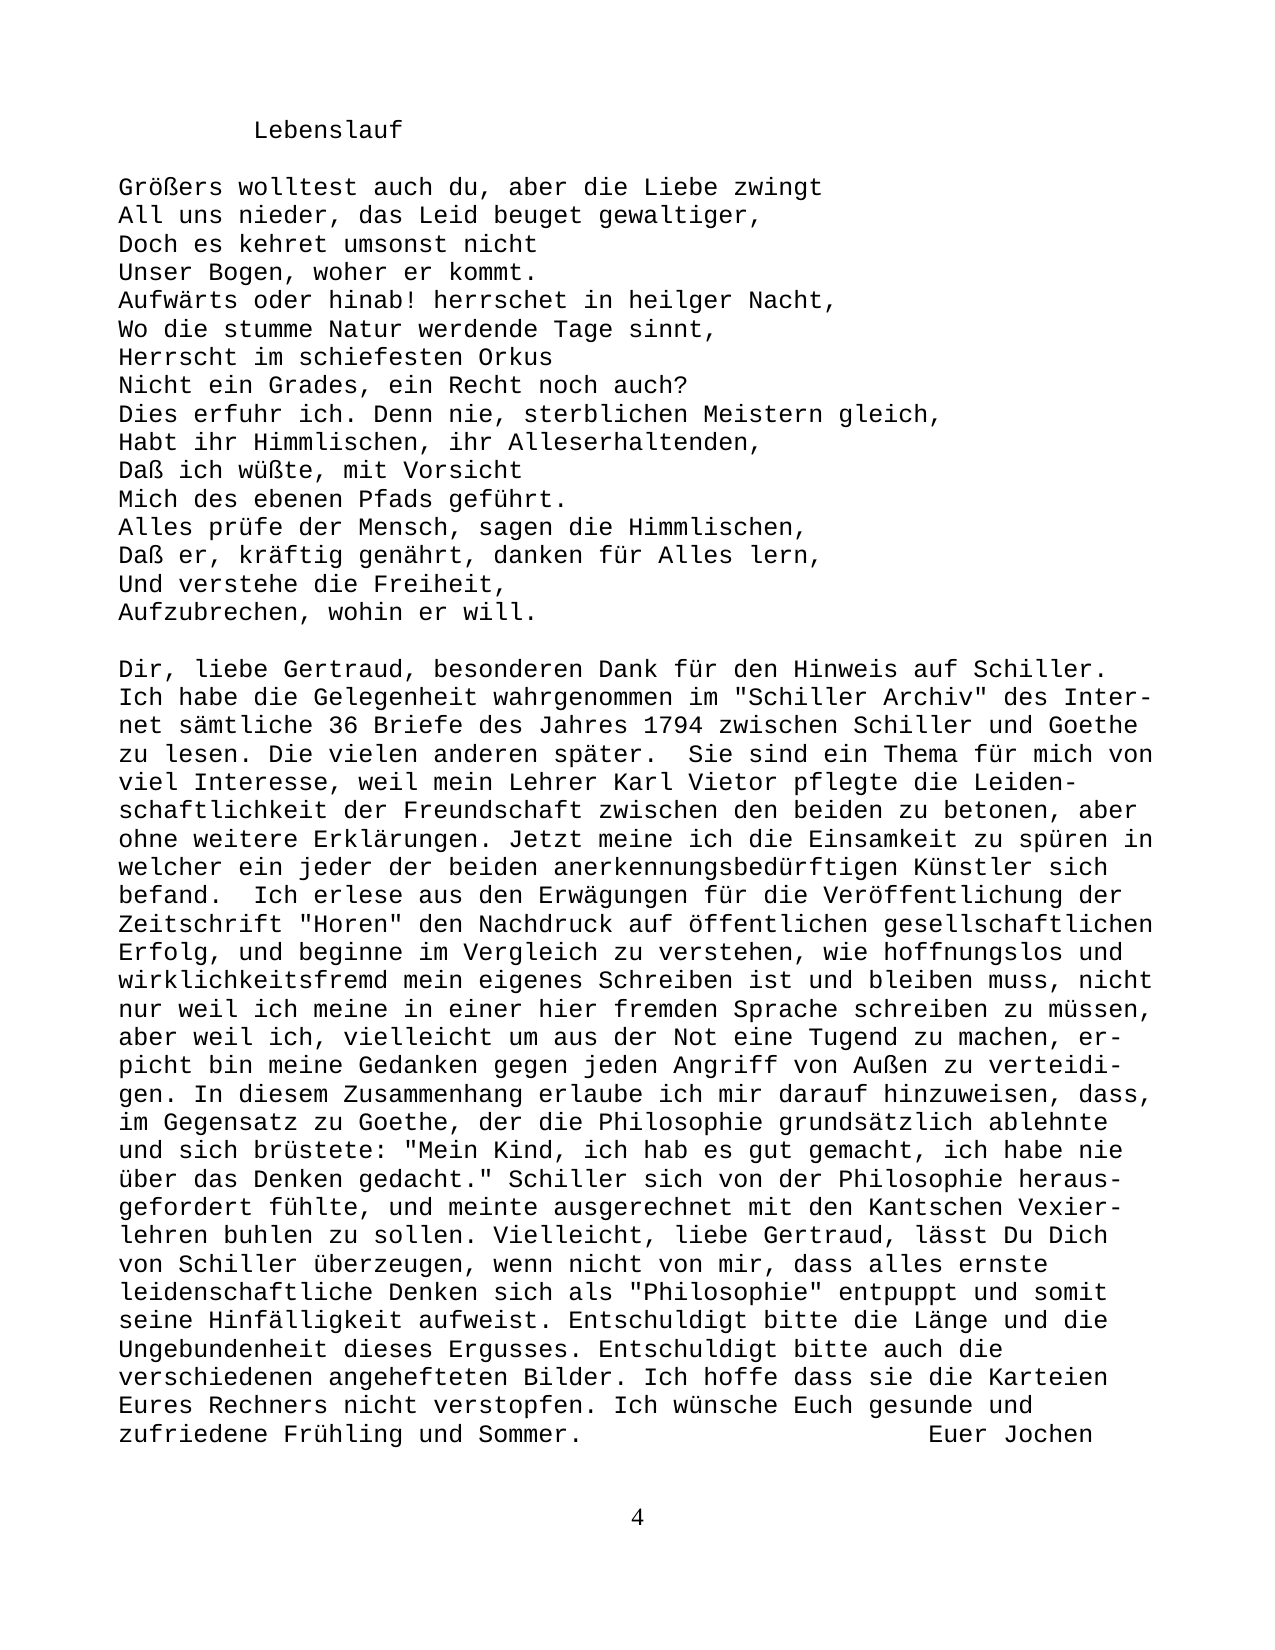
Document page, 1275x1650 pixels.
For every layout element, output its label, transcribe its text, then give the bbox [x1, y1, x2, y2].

text Doch es kehret umsonst nicht [118, 231, 1157, 260]
text All uns nieder, das Leid beuget gewaltiger, [118, 203, 1157, 231]
text Daß ich wüßte, mit Vorsicht [118, 458, 1157, 486]
text Aufwärts oder hinab! herrschet in heilger Nacht, [118, 288, 1157, 316]
text Dies erfuhr ich. Denn nie, sterblichen Meistern gleich, [118, 401, 1157, 430]
text Daß er, kräftig genährt, danken für Alles lern, [118, 543, 1157, 571]
text Dir, liebe Gertraud, besonderen Dank für den Hinweis auf Schiller. Ich habe die Gelegenheit wahrgenommen im "Schiller Archiv" des Inter-net sämtliche 36 Briefe des Jahres 1794 zwischen Schiller und Goethe zu lesen. Die vielen anderen später. Sie sind ein Thema für mich von viel Interesse, weil mein Lehrer Karl Vietor pflegte die Leiden-schaftlichkeit der Freundschaft zwischen den beiden zu betonen, aber ohne weitere Erklärungen. Jetzt meine ich die Einsamkeit zu spüren in welcher ein jeder der beiden anerkennungsbedürftigen Künstler sich befand. Ich erlese aus den Erwägungen für die Veröffentlichung der Zeitschrift "Horen" den Nachdruck auf öffentlichen gesellschaftlichen Erfolg, und beginne im Vergleich zu verstehen, wie hoffnungslos und wirklichkeitsfremd mein eigenes Schreiben ist und bleiben muss, nicht nur weil ich meine in einer hier fremden Sprache schreiben zu müssen, aber weil ich, vielleicht um aus der Not eine Tugend zu machen, er-picht bin meine Gedanken gegen jeden Angriff von Außen zu verteidi-gen. In diesem Zusammenhang erlaube ich mir darauf hinzuweisen, dass, im Gegensatz zu Goethe, der die Philosophie grundsätzlich ablehnte und sich brüstete: "Mein Kind, ich hab es gut gemacht, ich habe nie über das Denken gedacht." Schiller sich von der Philosophie heraus-gefordert fühlte, und meinte ausgerechnet mit den Kantschen Vexier-lehren buhlen zu sollen. Vielleicht, liebe Gertraud, lässt Du Dich von Schiller überzeugen, wenn nicht von mir, dass alles ernste leidenschaftliche Denken sich als "Philosophie" entpuppt und somit seine Hinfälligkeit aufweist. Entschuldigt bitte die Länge und die Ungebundenheit dieses Ergusses. Entschuldigt bitte auch die verschiedenen angehefteten Bilder. Ich hoffe dass sie die Karteien Eures Rechners nicht verstopfen. Ich wünsche Euch gesunde und zufriedene Frühling und Sommer. Euer Jochen [118, 656, 1157, 1450]
text Herrscht im schiefesten Orkus [118, 345, 1157, 373]
text Mich des ebenen Pfads geführt. [118, 486, 1157, 515]
text Größers wolltest auch du, aber die Liebe zwingt [118, 175, 1157, 203]
text Habt ihr Himmlischen, ihr Alleserhaltenden, [118, 430, 1157, 458]
text Wo die stumme Natur werdende Tage sinnt, [118, 316, 1157, 345]
text Lebenslauf [118, 118, 1157, 146]
text Und verstehe die Freiheit, [118, 571, 1157, 600]
text Unser Bogen, woher er kommt. [118, 260, 1157, 288]
text Nicht ein Grades, ein Recht noch auch? [118, 373, 1157, 401]
text Alles prüfe der Mensch, sagen die Himmlischen, [118, 515, 1157, 543]
text Aufzubrechen, wohin er will. [118, 600, 1157, 628]
